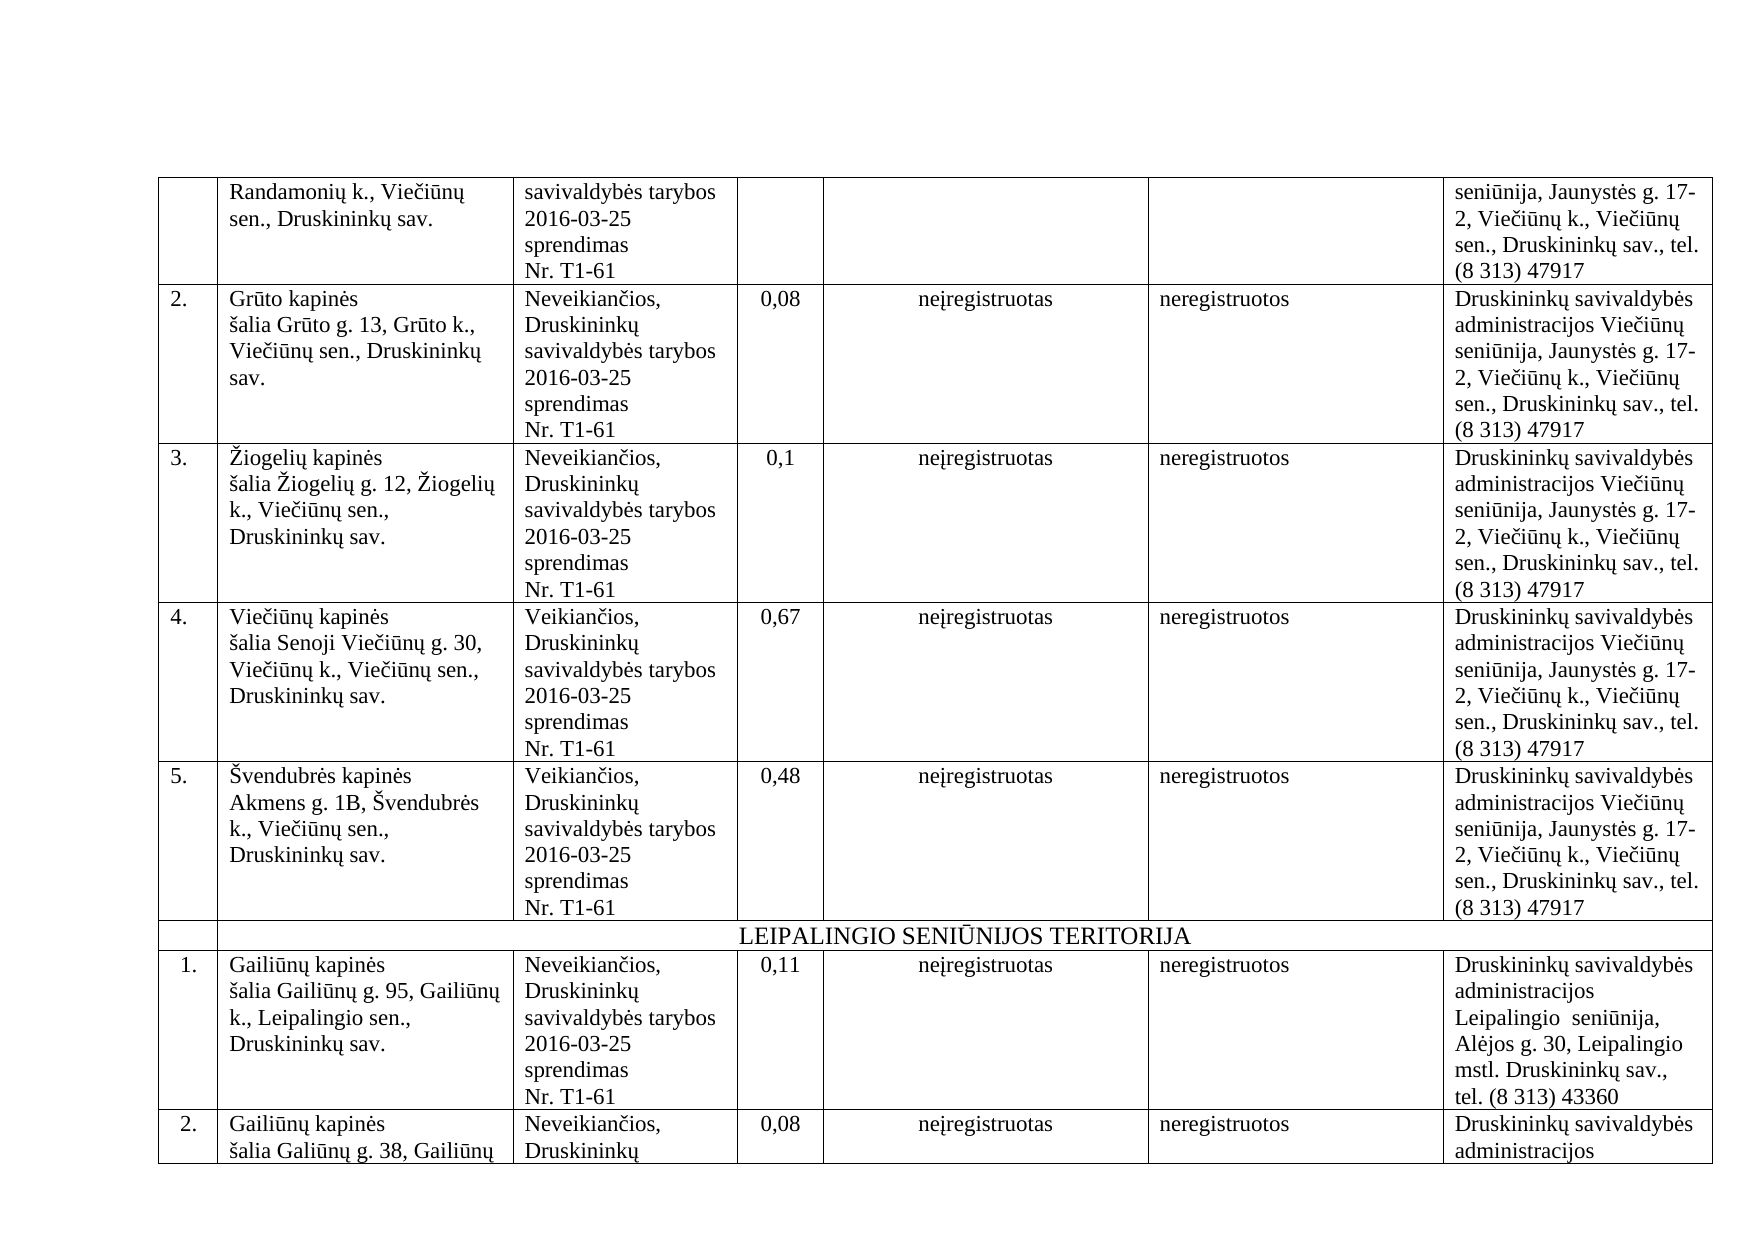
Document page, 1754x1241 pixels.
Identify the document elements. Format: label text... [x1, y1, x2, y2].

table_cell 1. [159, 951, 217, 1109]
table_cell 0,08 [738, 1110, 823, 1163]
table_cell 0,48 [738, 762, 823, 920]
table_cell Druskininkų savivaldybės administracijos Viečiūnų seniūnija, Jaunystės g. 17-2, Viečiūnų k., Viečiūnų sen., Druskininkų sav., tel. (8 313) 47917 [1444, 762, 1712, 920]
table_cell Druskininkų savivaldybės administracijos Viečiūnų seniūnija, Jaunystės g. 17-2, Viečiūnų k., Viečiūnų sen., Druskininkų sav., tel. (8 313) 47917 [1444, 444, 1712, 602]
table_cell Druskininkų savivaldybės administracijos Leipalingio seniūnija, Alėjos g. 30, Leipalingio mstl. Druskininkų sav., tel. (8 313) 43360 [1444, 951, 1712, 1109]
table_cell neregistruotos [1149, 444, 1443, 602]
table_cell neregistruotos [1149, 1110, 1443, 1163]
table_cell [159, 921, 217, 950]
table_cell 3. [159, 444, 217, 602]
table_cell 0,67 [738, 603, 823, 761]
table_cell Veikiančios, Druskininkų savivaldybės tarybos 2016-03-25 sprendimas Nr. T1-61 [514, 603, 737, 761]
table_cell [159, 178, 217, 284]
table_cell LEIPALINGIO SENIŪNIJOS TERITORIJA [218, 921, 1712, 950]
table_cell Neveikiančios, Druskininkų savivaldybės tarybos 2016-03-25 sprendimas Nr. T1-61 [514, 285, 737, 443]
table_cell Neveikiančios, Druskininkų savivaldybės tarybos 2016-03-25 sprendimas Nr. T1-61 [514, 951, 737, 1109]
table_cell [1149, 178, 1443, 284]
table_cell neįregistruotas [824, 951, 1148, 1109]
table_cell 2. [159, 1110, 217, 1163]
table_cell neįregistruotas [824, 1110, 1148, 1163]
table_cell Neveikiančios, Druskininkų [514, 1110, 737, 1163]
table_cell savivaldybės tarybos 2016-03-25 sprendimas Nr. T1-61 [514, 178, 737, 284]
table_cell 0,11 [738, 951, 823, 1109]
table_cell seniūnija, Jaunystės g. 17-2, Viečiūnų k., Viečiūnų sen., Druskininkų sav., tel. (8 313) 47917 [1444, 178, 1712, 284]
table_cell 2. [159, 285, 217, 443]
table_cell 4. [159, 603, 217, 761]
table_cell 5. [159, 762, 217, 920]
table_cell neregistruotos [1149, 603, 1443, 761]
table_cell Grūto kapinės šalia Grūto g. 13, Grūto k., Viečiūnų sen., Druskininkų sav. [218, 285, 513, 443]
table_cell Veikiančios, Druskininkų savivaldybės tarybos 2016-03-25 sprendimas Nr. T1-61 [514, 762, 737, 920]
table_cell Gailiūnų kapinės šalia Galiūnų g. 38, Gailiūnų [218, 1110, 513, 1163]
table_cell Švendubrės kapinės Akmens g. 1B, Švendubrės k., Viečiūnų sen., Druskininkų sav. [218, 762, 513, 920]
table_cell neįregistruotas [824, 285, 1148, 443]
table_cell neįregistruotas [824, 603, 1148, 761]
table_cell neįregistruotas [824, 762, 1148, 920]
table_cell Druskininkų savivaldybės administracijos Viečiūnų seniūnija, Jaunystės g. 17-2, Viečiūnų k., Viečiūnų sen., Druskininkų sav., tel. (8 313) 47917 [1444, 285, 1712, 443]
table_cell [738, 178, 823, 284]
table_cell Druskininkų savivaldybės administracijos Viečiūnų seniūnija, Jaunystės g. 17-2, Viečiūnų k., Viečiūnų sen., Druskininkų sav., tel. (8 313) 47917 [1444, 603, 1712, 761]
table_cell Randamonių k., Viečiūnų sen., Druskininkų sav. [218, 178, 513, 284]
table_cell Viečiūnų kapinės šalia Senoji Viečiūnų g. 30, Viečiūnų k., Viečiūnų sen., Druskininkų sav. [218, 603, 513, 761]
table_cell Gailiūnų kapinės šalia Gailiūnų g. 95, Gailiūnų k., Leipalingio sen., Druskininkų sav. [218, 951, 513, 1109]
table_cell neregistruotos [1149, 762, 1443, 920]
table_cell Neveikiančios, Druskininkų savivaldybės tarybos 2016-03-25 sprendimas Nr. T1-61 [514, 444, 737, 602]
table_cell Žiogelių kapinės šalia Žiogelių g. 12, Žiogelių k., Viečiūnų sen., Druskininkų sav. [218, 444, 513, 602]
table_cell 0,08 [738, 285, 823, 443]
table_cell neįregistruotas [824, 444, 1148, 602]
table_cell neregistruotos [1149, 285, 1443, 443]
table_cell neregistruotos [1149, 951, 1443, 1109]
table_cell 0,1 [738, 444, 823, 602]
table_cell Druskininkų savivaldybės administracijos [1444, 1110, 1712, 1163]
table_cell [824, 178, 1148, 284]
